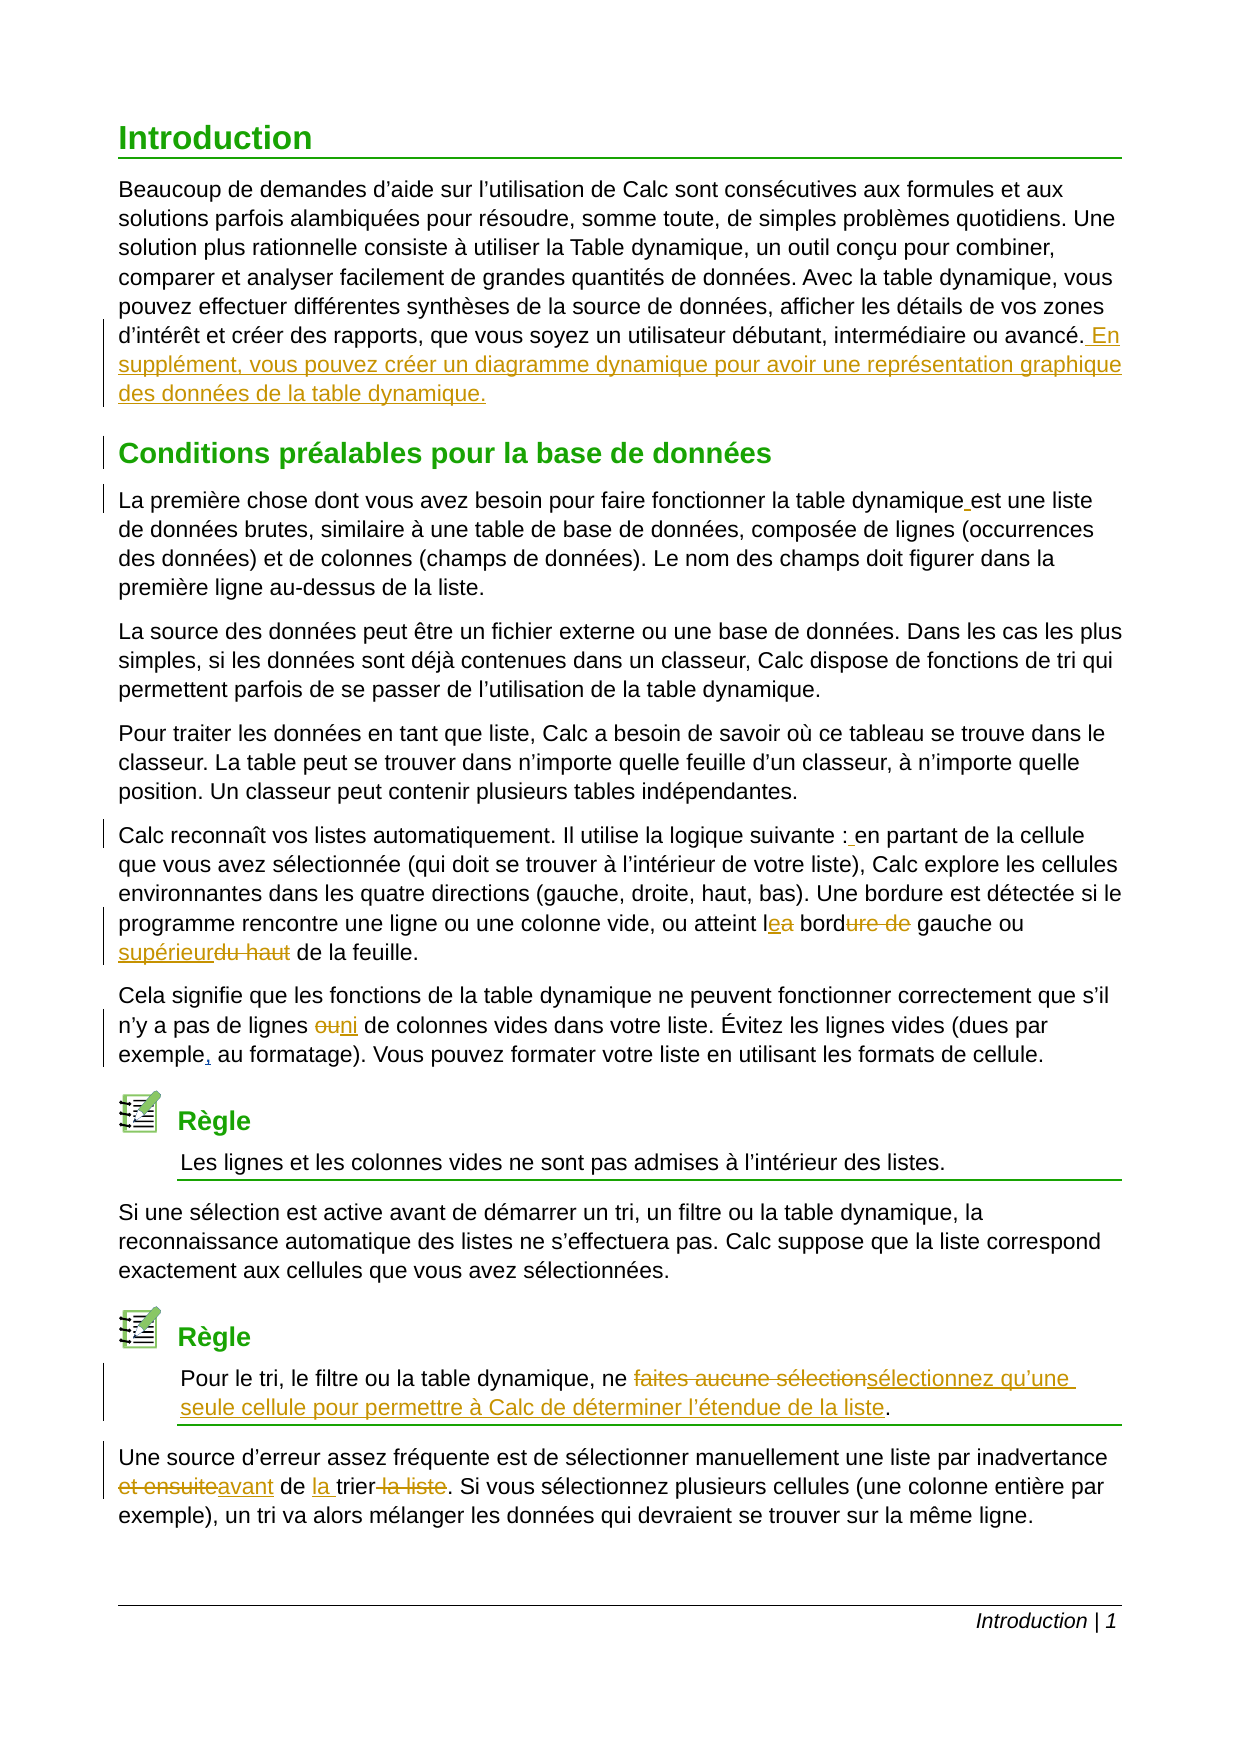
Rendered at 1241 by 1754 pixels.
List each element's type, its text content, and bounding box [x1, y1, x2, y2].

text La source des données peut être un fichier externe ou une base de données. Dans les cas les plus simples, si les données sont déjà contenues dans un classeur, Calc dispose de fonctions de tri qui permettent parfois de se passer de l’utilisation de la table dynamique. [118, 615, 1122, 703]
subtitle Introduction [118, 118, 1122, 157]
text Une source d’erreur assez fréquente est de sélectionner manuellement une liste par inadvertance avant de la trier. Si vous sélectionnez plusieurs cellules (une colonne entière par exemple), un tri va alors mélanger les données qui devraient se trouver sur la même ligne. [118, 1441, 1122, 1528]
text Calc reconnaît vos listes automatiquement. Il utilise la logique suivante : en partant de la cellule que vous avez sélectionnée (qui doit se trouver à l’intérieur de votre liste), Calc explore les cellules environnantes dans les quatre directions (gauche, droite, haut, bas). Une bordure est détectée si le programme rencontre une ligne ou une colonne vide, ou atteint le bord gauche ou supérieur de la feuille. [118, 819, 1122, 965]
text Beaucoup de demandes d’aide sur l’utilisation de Calc sont consécutives aux formules et aux solutions parfois alambiquées pour résoudre, somme toute, de simples problèmes quotidiens. Une solution plus rationnelle consiste à utiliser la Table dynamique, un outil conçu pour combiner, comparer et analyser facilement de grandes quantités de données. Avec la table dynamique, vous pouvez effectuer différentes synthèses de la source de données, afficher les détails de vos zones d’intérêt et créer des rapports, que vous soyez un utilisateur débutant, intermédiaire ou avancé. En supplément, vous pouvez créer un diagramme dynamique pour avoir une représentation graphique [118, 173, 1122, 374]
text des données de la table dynamique. [118, 375, 1122, 407]
text Les lignes et les colonnes vides ne sont pas admises à l’intérieur des listes. [177, 1144, 1122, 1179]
text Cela signifie que les fonctions de la table dynamique ne peuvent fonctionner correctement que s’il n’y a pas de lignes ni de colonnes vides dans votre liste. Évitez les lignes vides (dues par exemple, au formatage). Vous pouvez formater votre liste en utilisant les formats de cellule. [118, 980, 1122, 1067]
text Si une sélection est active avant de démarrer un tri, un filtre ou la table dynamique, la reconnaissance automatique des listes ne s’effectuera pas. Calc suppose que la liste correspond exactement aux cellules que vous avez sélectionnées. [118, 1196, 1122, 1283]
text Pour le tri, le filtre ou la table dynamique, ne sélectionnez qu’une seule cellule pour permettre à Calc de déterminer l’étendue de la liste. [177, 1359, 1122, 1424]
list Règle [118, 1089, 1122, 1136]
subtitle Conditions préalables pour la base de données [118, 436, 1122, 469]
text La première chose dont vous avez besoin pour faire fonctionner la table dynamique est une liste de données brutes, similaire à une table de base de données, composée de lignes (occurrences des données) et de colonnes (champs de données). Le nom des champs doit figurer dans la première ligne au-dessus de la liste. [118, 484, 1122, 601]
text Pour traiter les données en tant que liste, Calc a besoin de savoir où ce tableau se trouve dans le classeur. La table peut se trouver dans n’importe quelle feuille d’un classeur, à n’importe quelle position. Un classeur peut contenir plusieurs tables indépendantes. [118, 717, 1122, 805]
list Règle [118, 1305, 1122, 1352]
